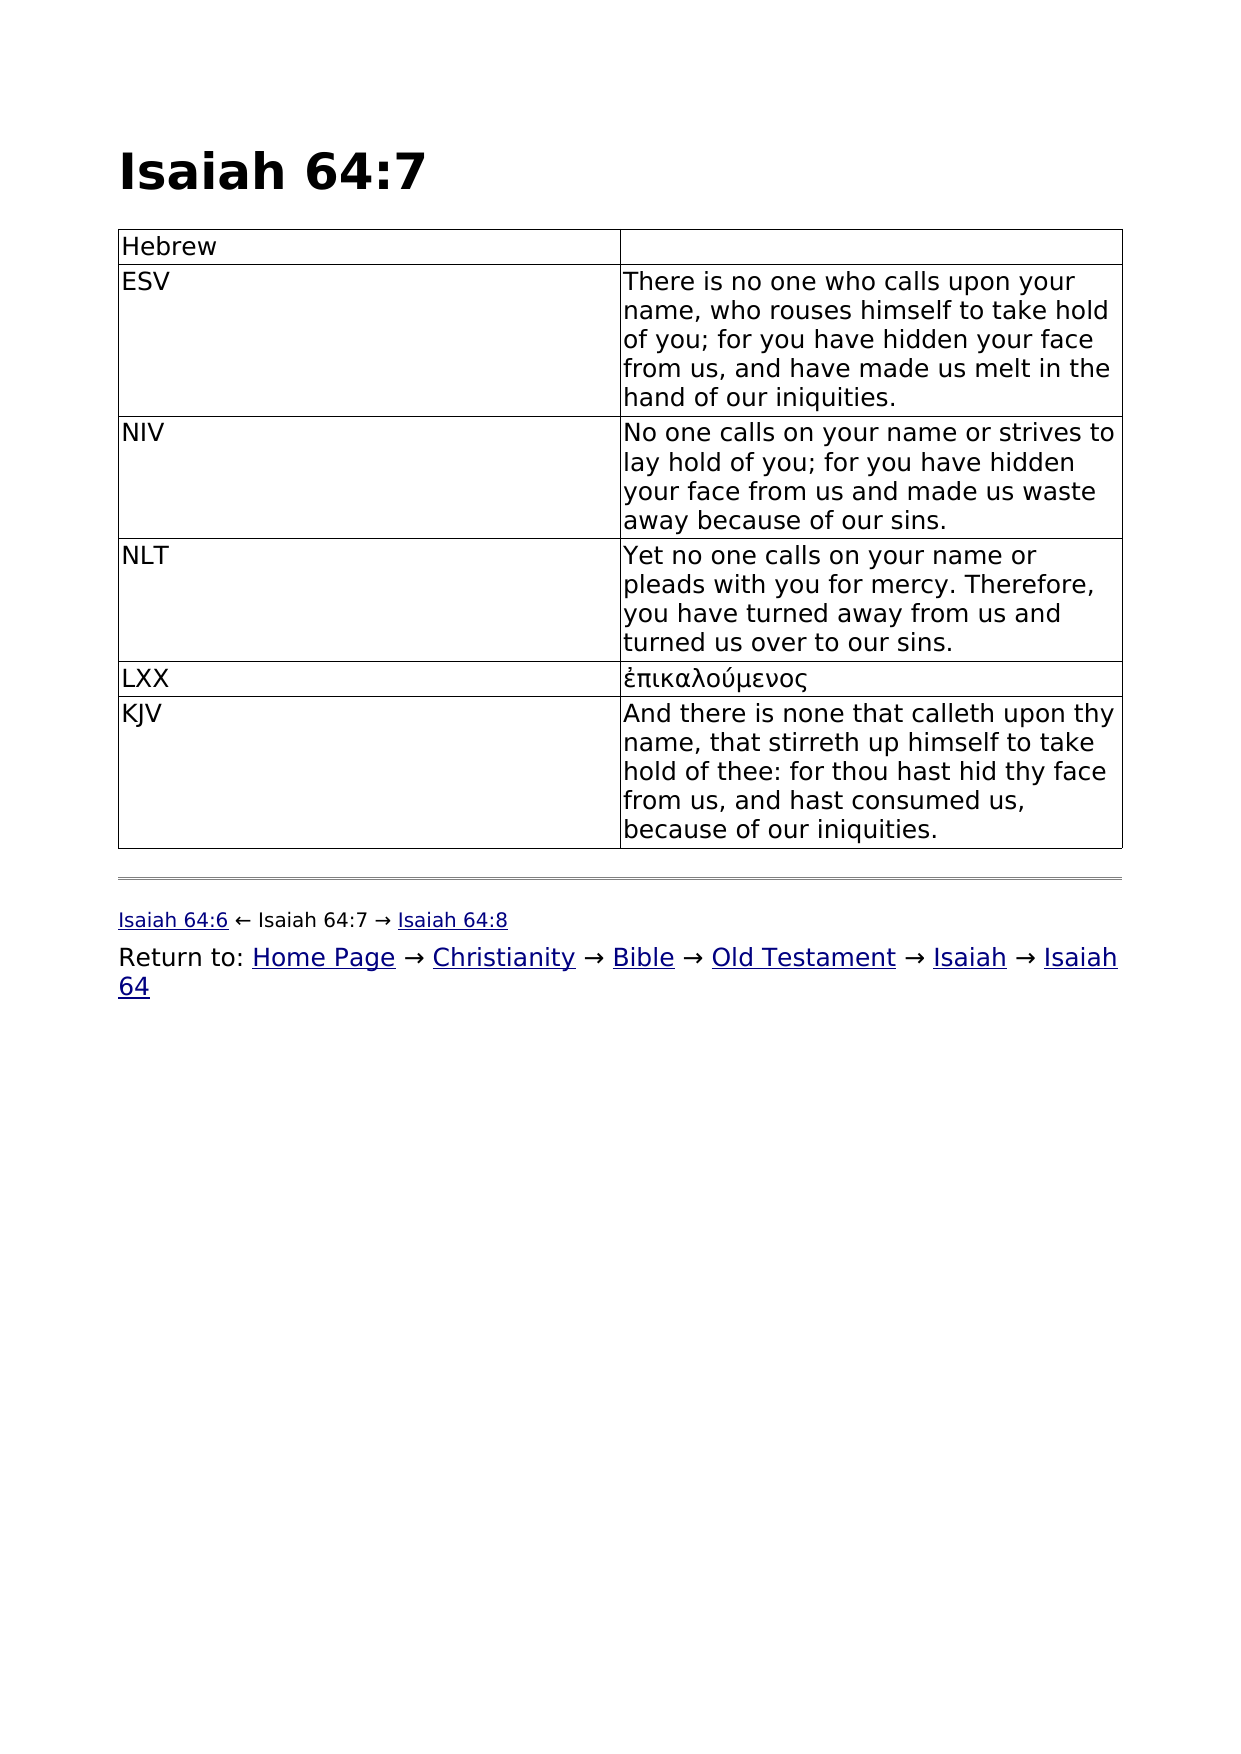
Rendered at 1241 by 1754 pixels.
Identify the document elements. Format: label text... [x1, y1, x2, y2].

table_cell There is no one who calls upon your name, who rouses himself to take hold of you; for you have hidden your face from us, and have made us melt in the hand of our iniquities. [621, 265, 1122, 416]
table_cell And there is none that calleth upon thy name, that stirreth up himself to take hold of thee: for thou hast hid thy face from us, and hast consumed us, because of our iniquities. [621, 697, 1122, 848]
table_header [621, 230, 1122, 264]
table_cell NIV [119, 417, 620, 538]
text Isaiah 64:6 ← Isaiah 64:7 → Isaiah 64:8 [118, 909, 1122, 943]
table_cell No one calls on your name or strives to lay hold of you; for you have hidden your face from us and made us waste away because of our sins. [621, 417, 1122, 538]
table_cell NLT [119, 539, 620, 661]
table_cell ἐπικαλούμενος [621, 662, 1122, 696]
text Return to: Home Page → Christianity → Bible → Old Testament → Isaiah → Isaiah 64 [118, 943, 1122, 1001]
table_cell Yet no one calls on your name or pleads with you for mercy. Therefore, you have turned away from us and turned us over to our sins. [621, 539, 1122, 661]
subtitle Isaiah 64:7 [118, 143, 1122, 201]
table_cell KJV [119, 697, 620, 848]
table_cell ESV [119, 265, 620, 416]
table_cell LXX [119, 662, 620, 696]
table_header Hebrew [119, 230, 620, 264]
